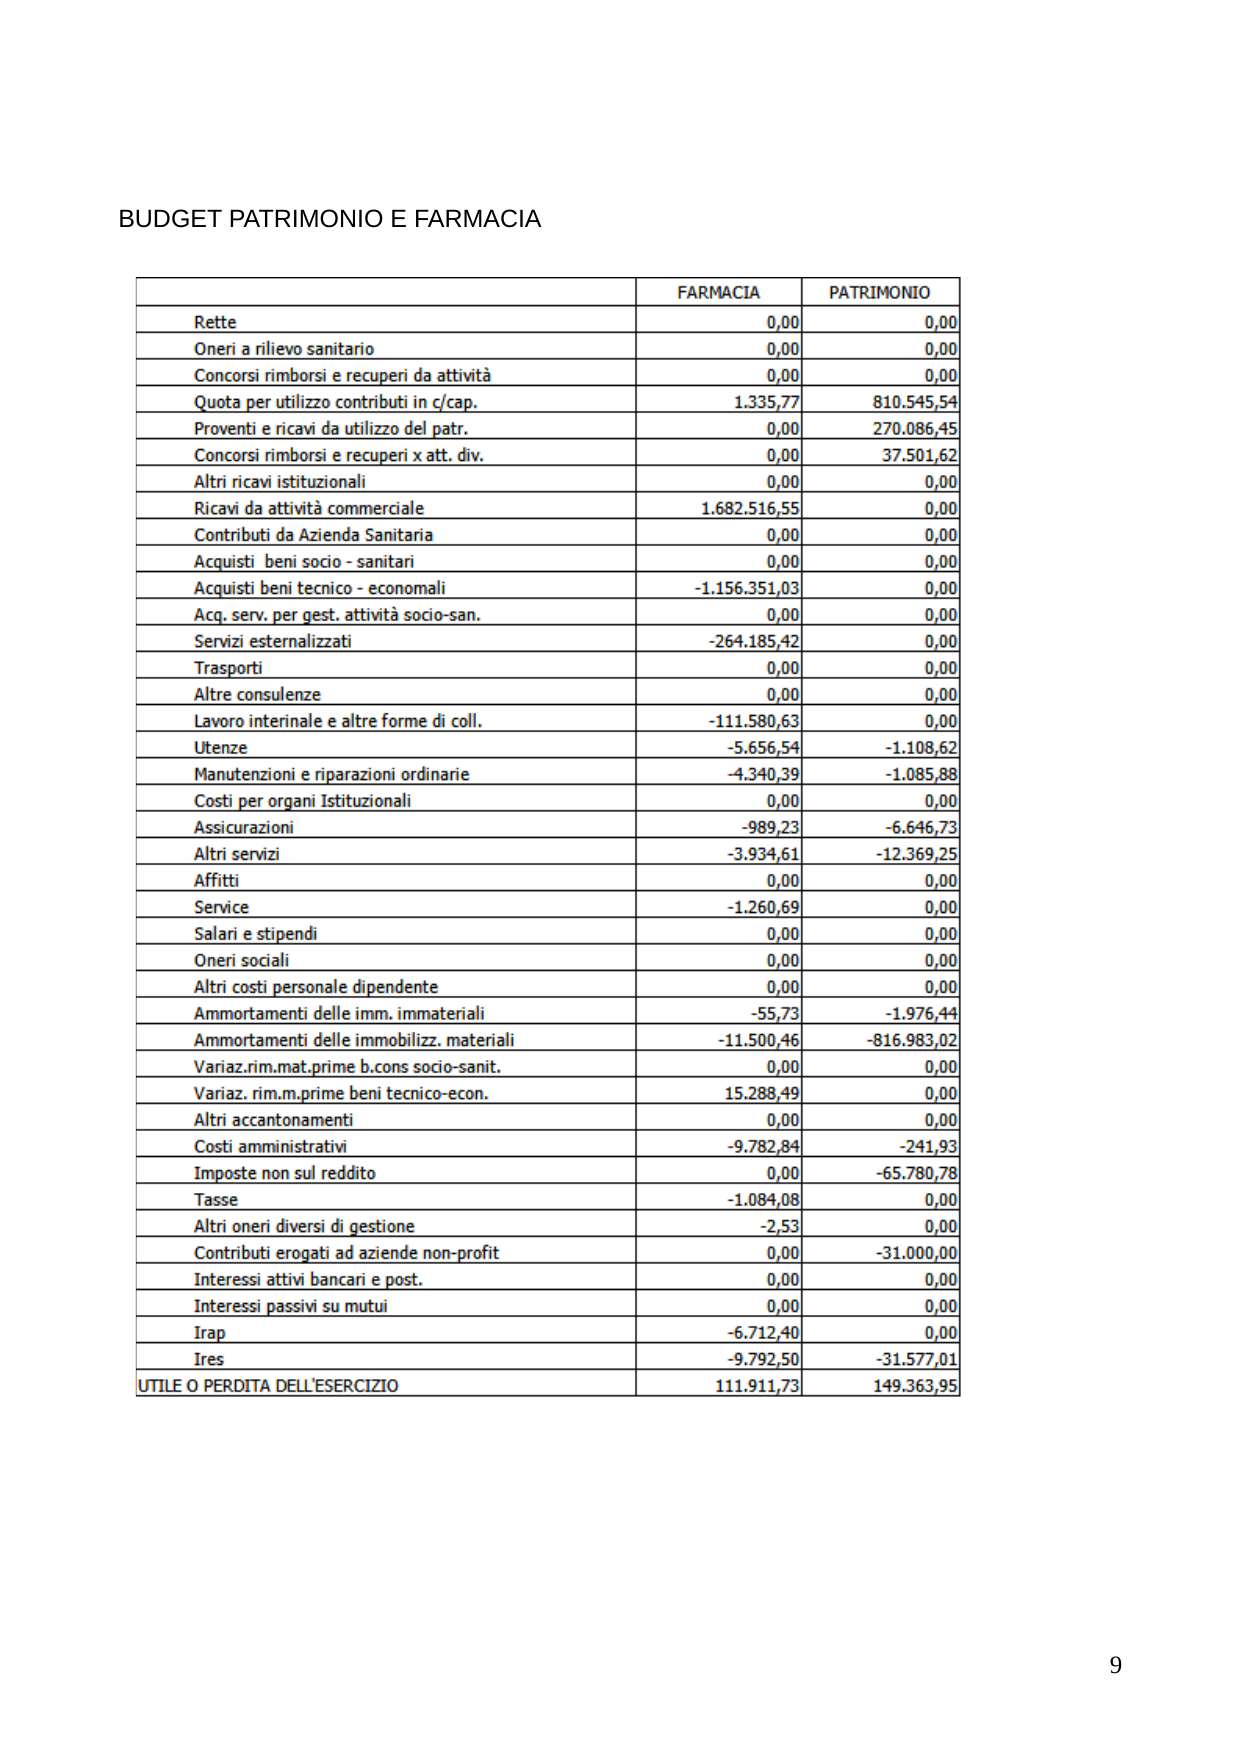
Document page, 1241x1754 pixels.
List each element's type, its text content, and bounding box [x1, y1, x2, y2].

picture [135, 277, 964, 1400]
text BUDGET PATRIMONIO E FARMACIA [118, 204, 1122, 233]
